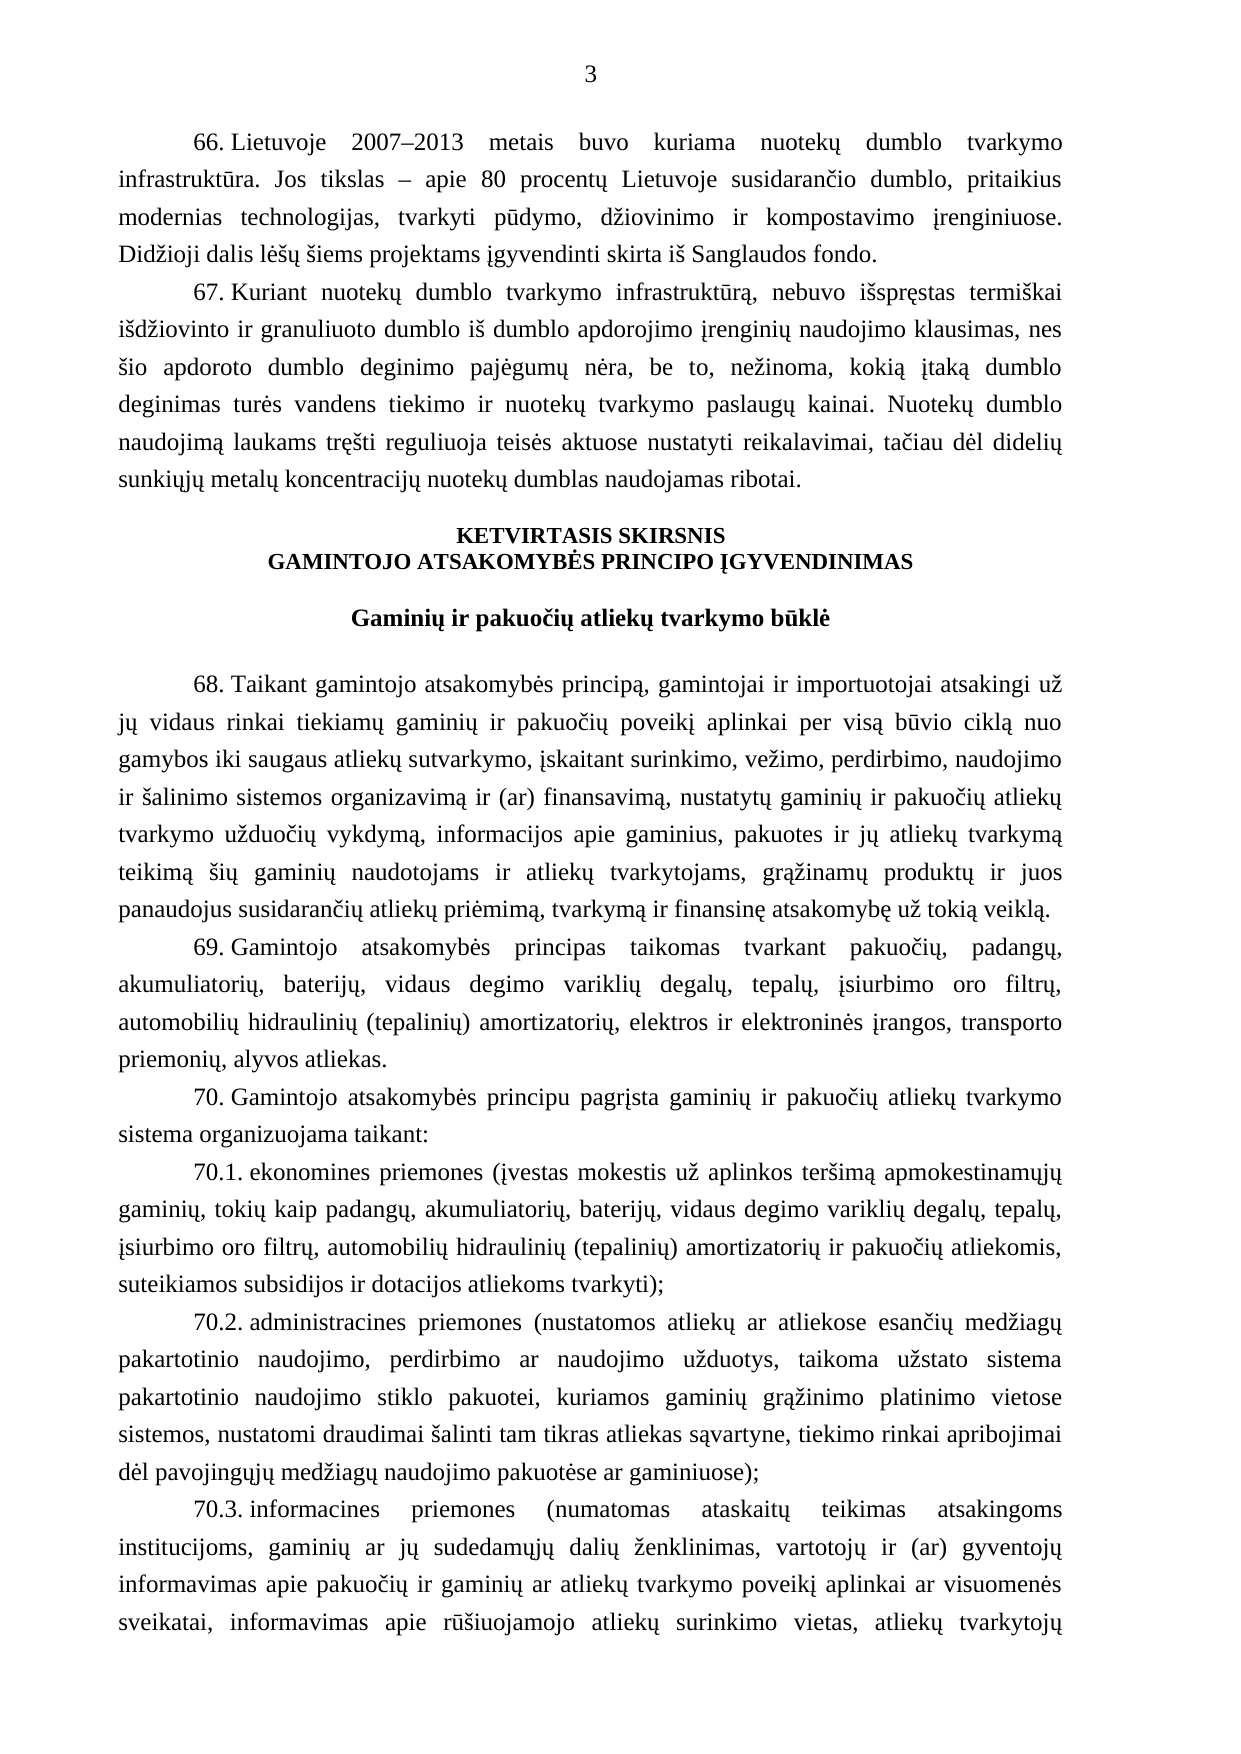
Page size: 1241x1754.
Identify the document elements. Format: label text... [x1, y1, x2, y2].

text 70.2. administracines priemones (nustatomos atliekų ar atliekose esančių medžiagų pakartotinio naudojimo, perdirbimo ar naudojimo užduotys, taikoma užstato sistema pakartotinio naudojimo stiklo pakuotei, kuriamos gaminių grąžinimo platinimo vietose sistemos, nustatomi draudimai šalinti tam tikras atliekas sąvartyne, tiekimo rinkai apribojimai dėl pavojingųjų medžiagų naudojimo pakuotėse ar gaminiuose); [118, 1298, 1063, 1486]
text 66. Lietuvoje 2007–2013 metais buvo kuriama nuotekų dumblo tvarkymo infrastruktūra. Jos tikslas – apie 80 procentų Lietuvoje susidarančio dumblo, pritaikius modernias technologijas, tvarkyti pūdymo, džiovinimo ir kompostavimo įrenginiuose. Didžioji dalis lėšų šiems projektams įgyvendinti skirta iš Sanglaudos fondo. [118, 118, 1063, 268]
text 67. Kuriant nuotekų dumblo tvarkymo infrastruktūrą, nebuvo išspręstas termiškai išdžiovinto ir granuliuoto dumblo iš dumblo apdorojimo įrenginių naudojimo klausimas, nes šio apdoroto dumblo deginimo pajėgumų nėra, be to, nežinoma, kokią įtaką dumblo deginimas turės vandens tiekimo ir nuotekų tvarkymo paslaugų kainai. Nuotekų dumblo naudojimą laukams tręšti reguliuoja teisės aktuose nustatyti reikalavimai, tačiau dėl didelių sunkiųjų metalų koncentracijų nuotekų dumblas naudojamas ribotai. [118, 268, 1063, 493]
text KETVIRTASIS SKIRSNIS [118, 522, 1063, 548]
text 69. Gamintojo atsakomybės principas taikomas tvarkant pakuočių, padangų, akumuliatorių, baterijų, vidaus degimo variklių degalų, tepalų, įsiurbimo oro filtrų, automobilių hidraulinių (tepalinių) amortizatorių, elektros ir elektroninės įrangos, transporto priemonių, alyvos atliekas. [118, 923, 1063, 1073]
text Gaminių ir pakuočių atliekų tvarkymo būklė [118, 603, 1063, 632]
text 68. Taikant gamintojo atsakomybės principą, gamintojai ir importuotojai atsakingi už jų vidaus rinkai tiekiamų gaminių ir pakuočių poveikį aplinkai per visą būvio ciklą nuo gamybos iki saugaus atliekų sutvarkymo, įskaitant surinkimo, vežimo, perdirbimo, naudojimo ir šalinimo sistemos organizavimą ir (ar) finansavimą, nustatytų gaminių ir pakuočių atliekų tvarkymo užduočių vykdymą, informacijos apie gaminius, pakuotes ir jų atliekų tvarkymą teikimą šių gaminių naudotojams ir atliekų tvarkytojams, grąžinamų produktų ir juos panaudojus susidarančių atliekų priėmimą, tvarkymą ir finansinę atsakomybę už tokią veiklą. [118, 661, 1063, 923]
text 70.3. informacines priemones (numatomas ataskaitų teikimas atsakingoms institucijoms, gaminių ar jų sudedamųjų dalių ženklinimas, vartotojų ir (ar) gyventojų informavimas apie pakuočių ir gaminių ar atliekų tvarkymo poveikį aplinkai ar visuomenės sveikatai, informavimas apie rūšiuojamojo atliekų surinkimo vietas, atliekų tvarkytojų [118, 1486, 1063, 1636]
text 70. Gamintojo atsakomybės principu pagrįsta gaminių ir pakuočių atliekų tvarkymo sistema organizuojama taikant: [118, 1073, 1063, 1148]
text GAMINTOJO ATSAKOMYBĖS PRINCIPO ĮGYVENDINIMAS [118, 548, 1063, 574]
text 70.1. ekonomines priemones (įvestas mokestis už aplinkos teršimą apmokestinamųjų gaminių, tokių kaip padangų, akumuliatorių, baterijų, vidaus degimo variklių degalų, tepalų, įsiurbimo oro filtrų, automobilių hidraulinių (tepalinių) amortizatorių ir pakuočių atliekomis, suteikiamos subsidijos ir dotacijos atliekoms tvarkyti); [118, 1148, 1063, 1298]
